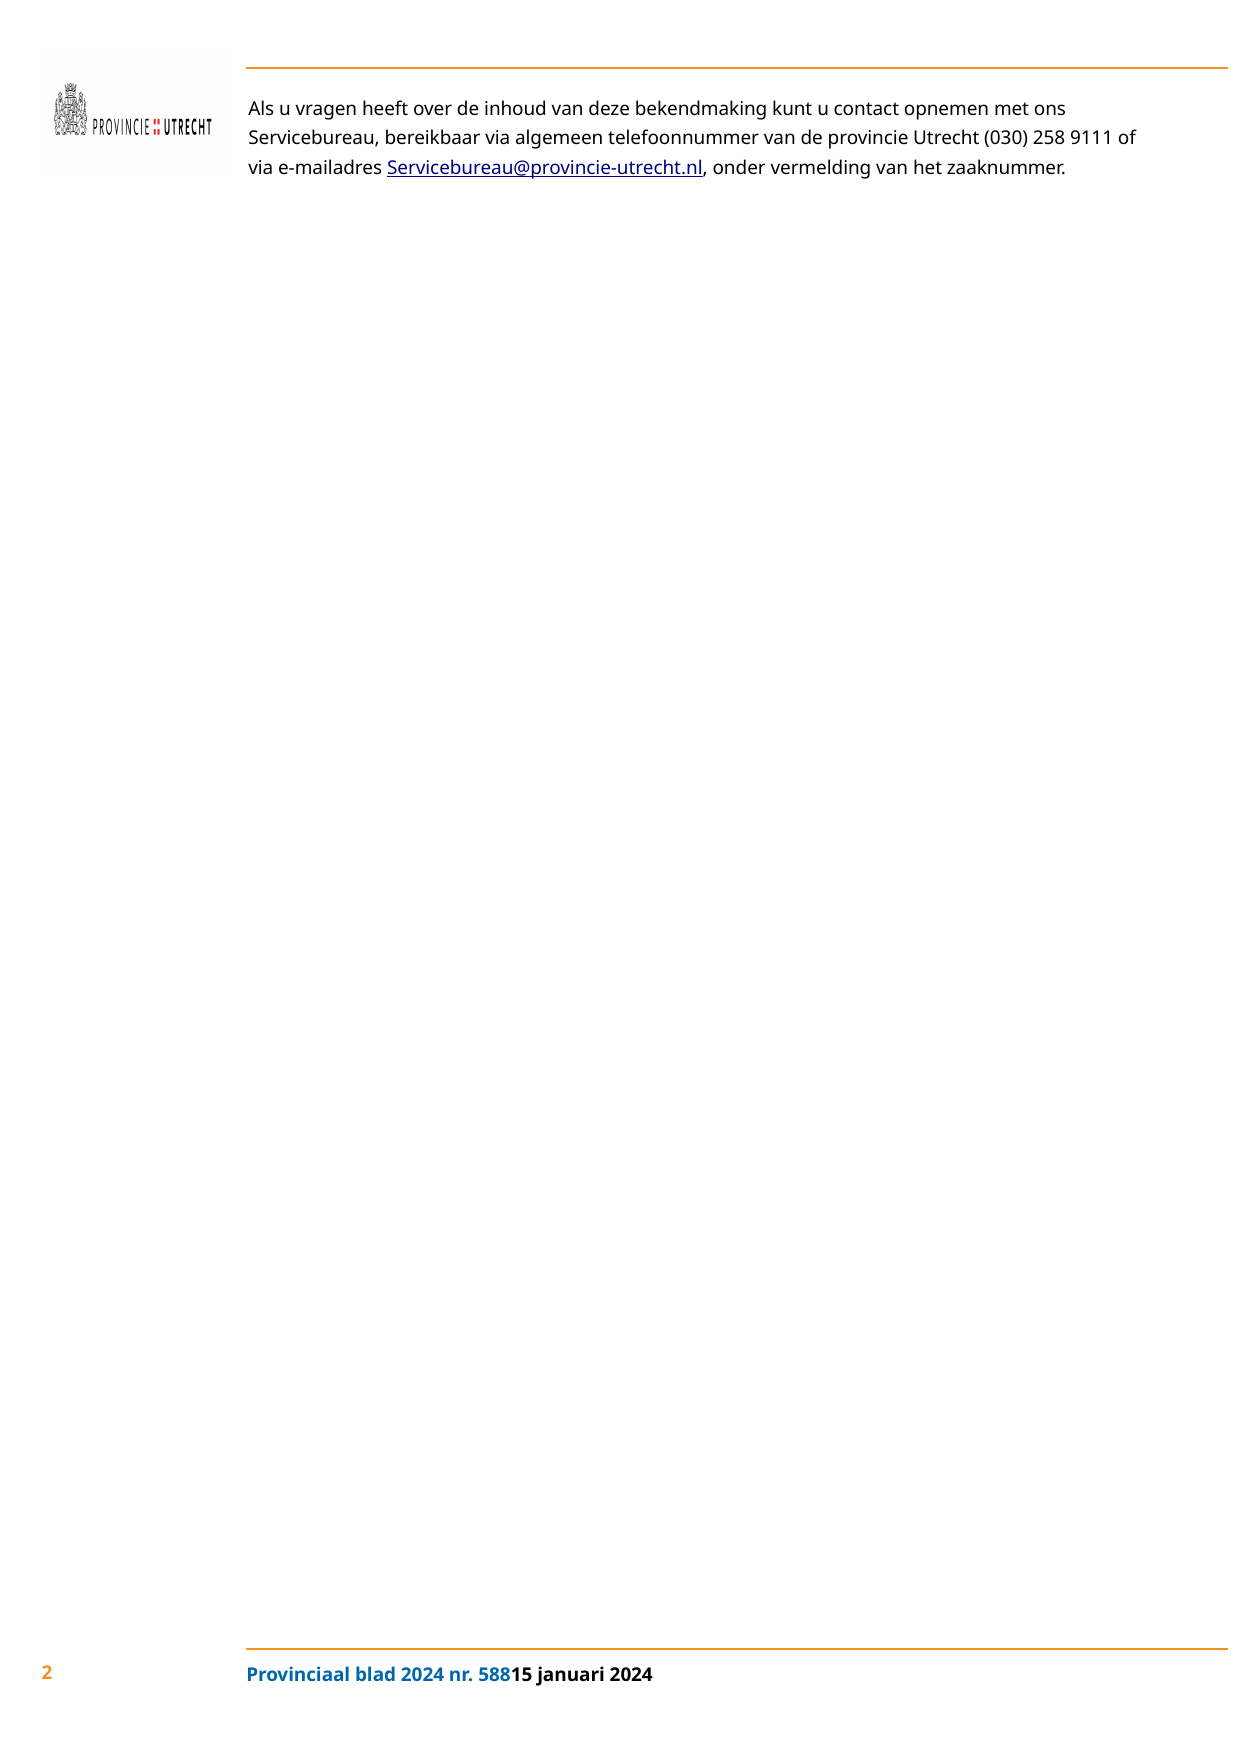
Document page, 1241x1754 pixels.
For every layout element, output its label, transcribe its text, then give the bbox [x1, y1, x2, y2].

picture [41, 47, 231, 172]
text Als u vragen heeft over de inhoud van deze bekendmaking kunt u contact opnemen met ons Servicebureau, bereikbaar via algemeen telefoonnummer van de provincie Utrecht (030) 258 9111 of via e-mailadres Servicebureau@provincie-utrecht.nl, onder vermelding van het zaaknummer. [248, 95, 1152, 180]
